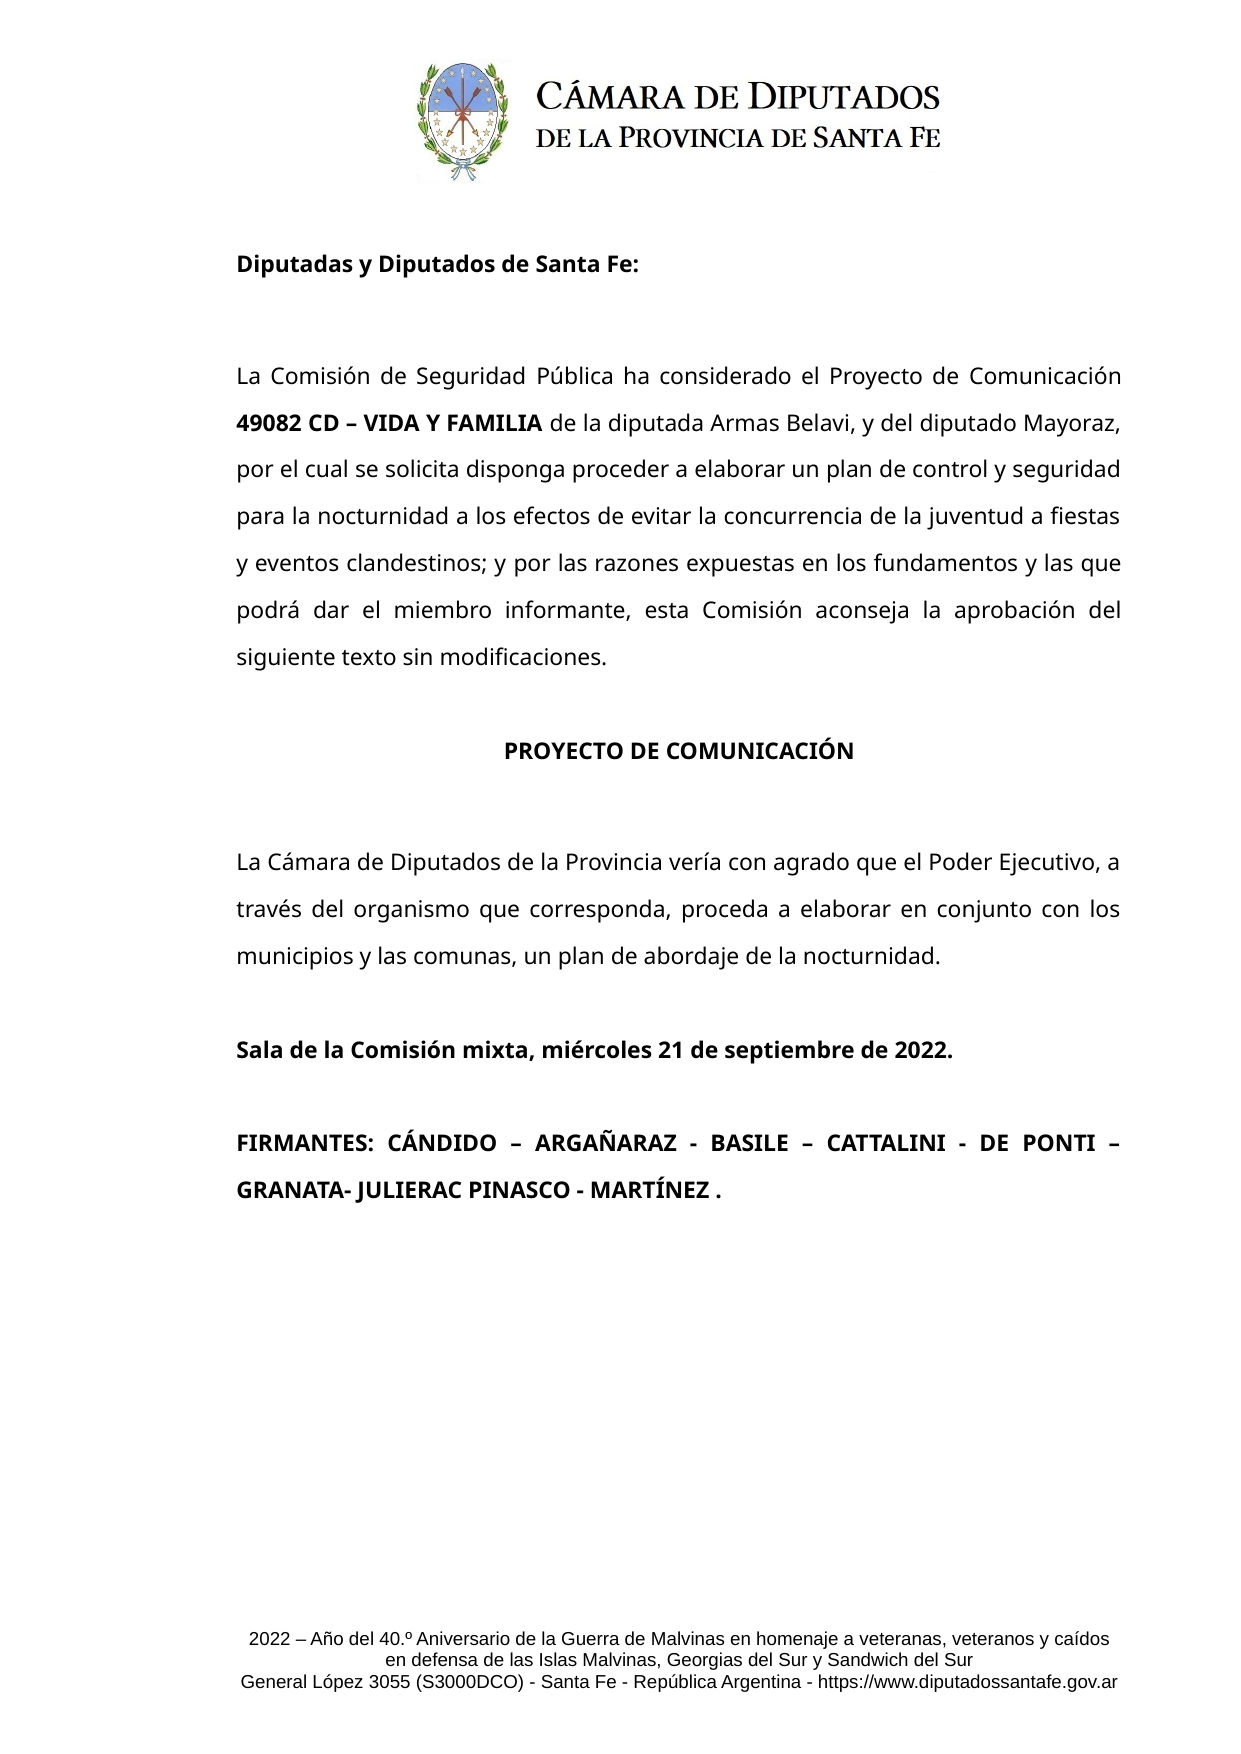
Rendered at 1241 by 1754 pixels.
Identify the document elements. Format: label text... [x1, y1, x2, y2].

picture [413, 59, 945, 183]
list Sala de la Comisión mixta, miércoles 21 de septiembre de 2022. [236, 1034, 1122, 1065]
text PROYECTO DE COMUNICACIÓN [236, 735, 1122, 766]
text Diputadas y Diputados de Santa Fe: [236, 248, 1122, 279]
text La Comisión de Seguridad Pública ha considerado el Proyecto de Comunicación 49082 CD – VIDA Y FAMILIA de la diputada Armas Belavi, y del diputado Mayoraz, por el cual se solicita disponga proceder a elaborar un plan de control y seguridad para la nocturnidad a los efectos de evitar la concurrencia de la juventud a fiestas y eventos clandestinos; y por las razones expuestas en los fundamentos y las que podrá dar el miembro informante, esta Comisión aconseja la aprobación del siguiente texto sin modificaciones. [236, 360, 1122, 672]
list La Cámara de Diputados de la Provincia vería con agrado que el Poder Ejecutivo, a través del organismo que corresponda, proceda a elaborar en conjunto con los municipios y las comunas, un plan de abordaje de la nocturnidad. [236, 846, 1122, 971]
text FIRMANTES: CÁNDIDO – ARGAÑARAZ - BASILE – CATTALINI - DE PONTI –GRANATA- JULIERAC PINASCO - MARTÍNEZ . [236, 1127, 1122, 1206]
